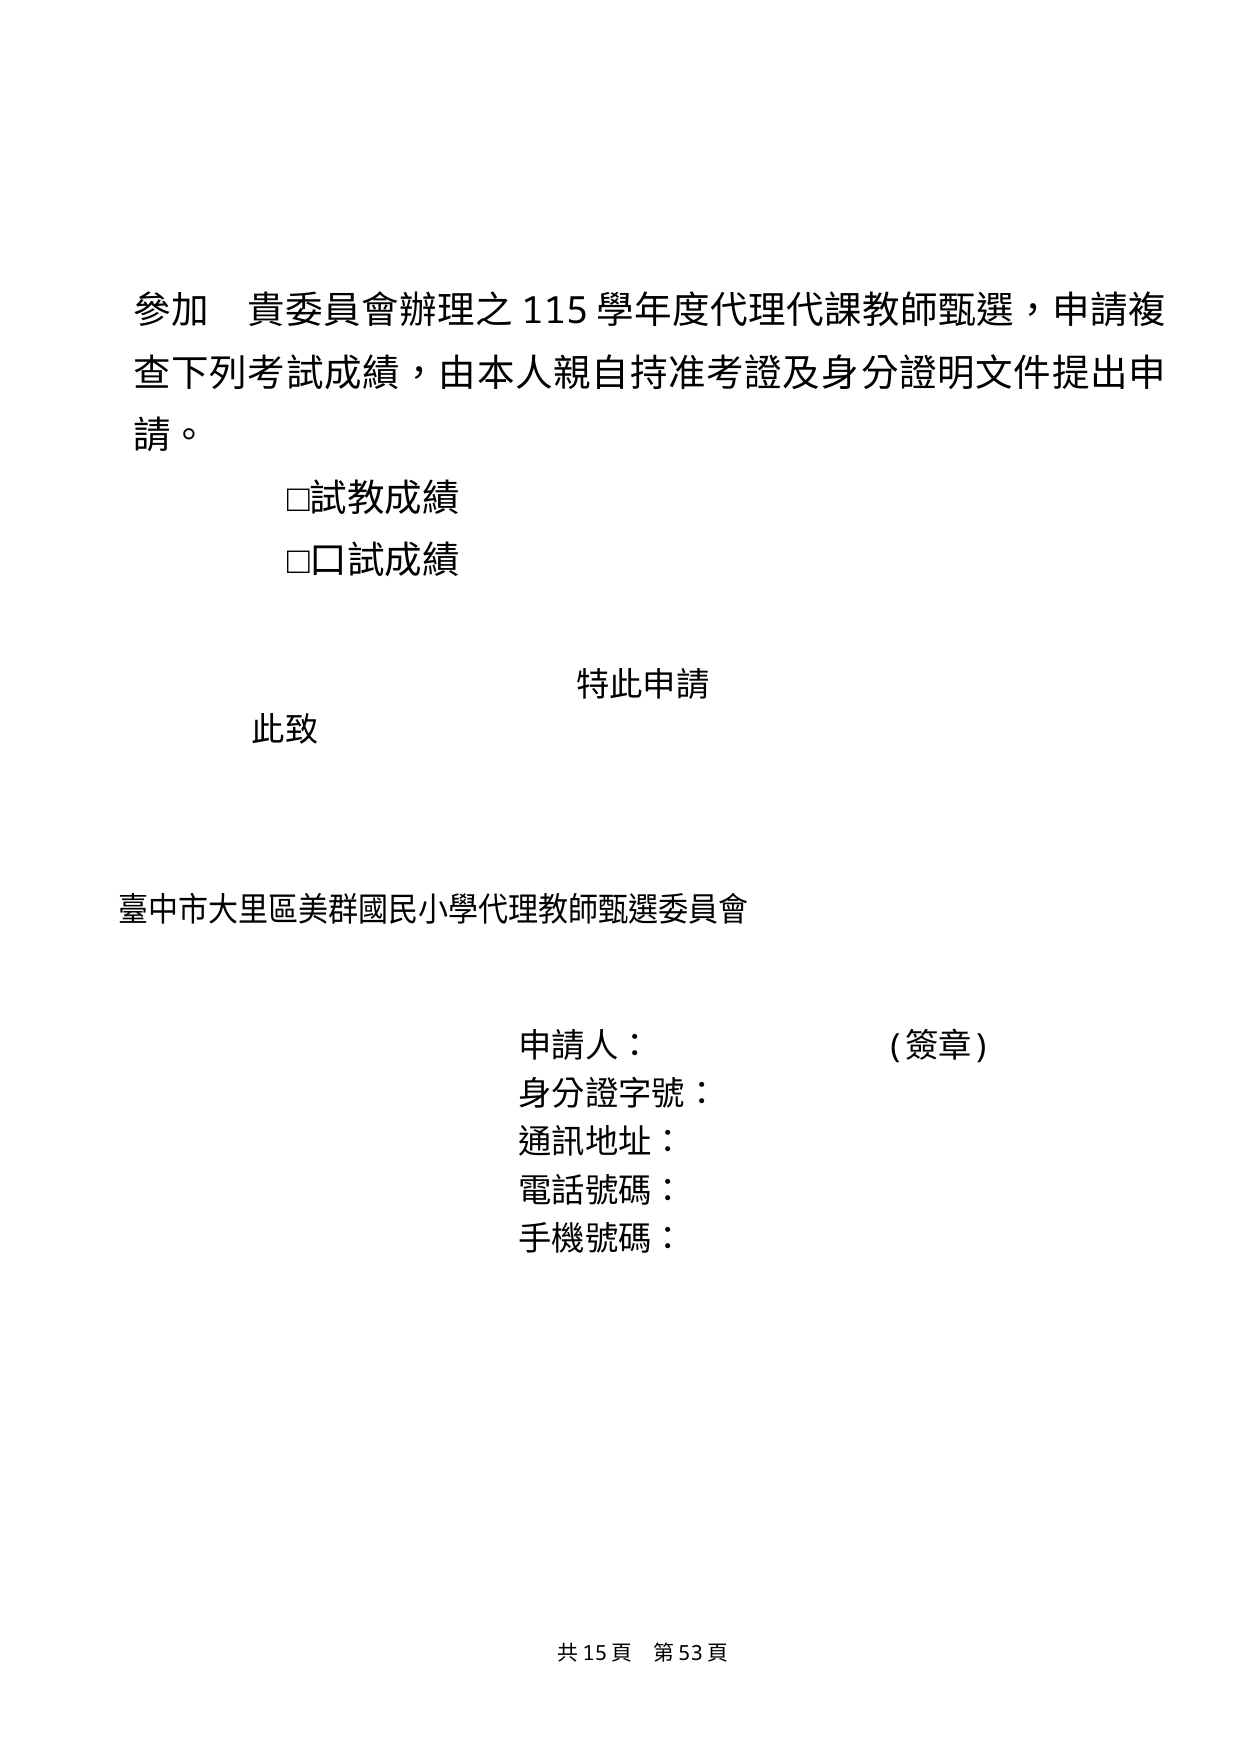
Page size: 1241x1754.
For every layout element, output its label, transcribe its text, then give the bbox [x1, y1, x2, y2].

text 此致 [118, 703, 1167, 751]
text 電話號碼： [118, 1163, 1167, 1212]
text □試教成績 [118, 453, 1167, 516]
text □口試成績 [118, 516, 1167, 578]
text 手機號碼： [118, 1212, 1167, 1260]
text 通訊地址： [118, 1115, 1167, 1163]
text 參加 貴委員會辦理之115學年度代理代課教師甄選，申請複查下列考試成績，由本人親自持准考證及身分證明文件提出申請。 [133, 266, 1167, 453]
text 申請人： (簽章) [118, 1018, 1167, 1067]
text 臺中市大里區美群國民小學代理教師甄選委員會 [118, 865, 1167, 928]
text 身分證字號： [118, 1067, 1167, 1115]
text 特此申請 [118, 641, 1167, 703]
